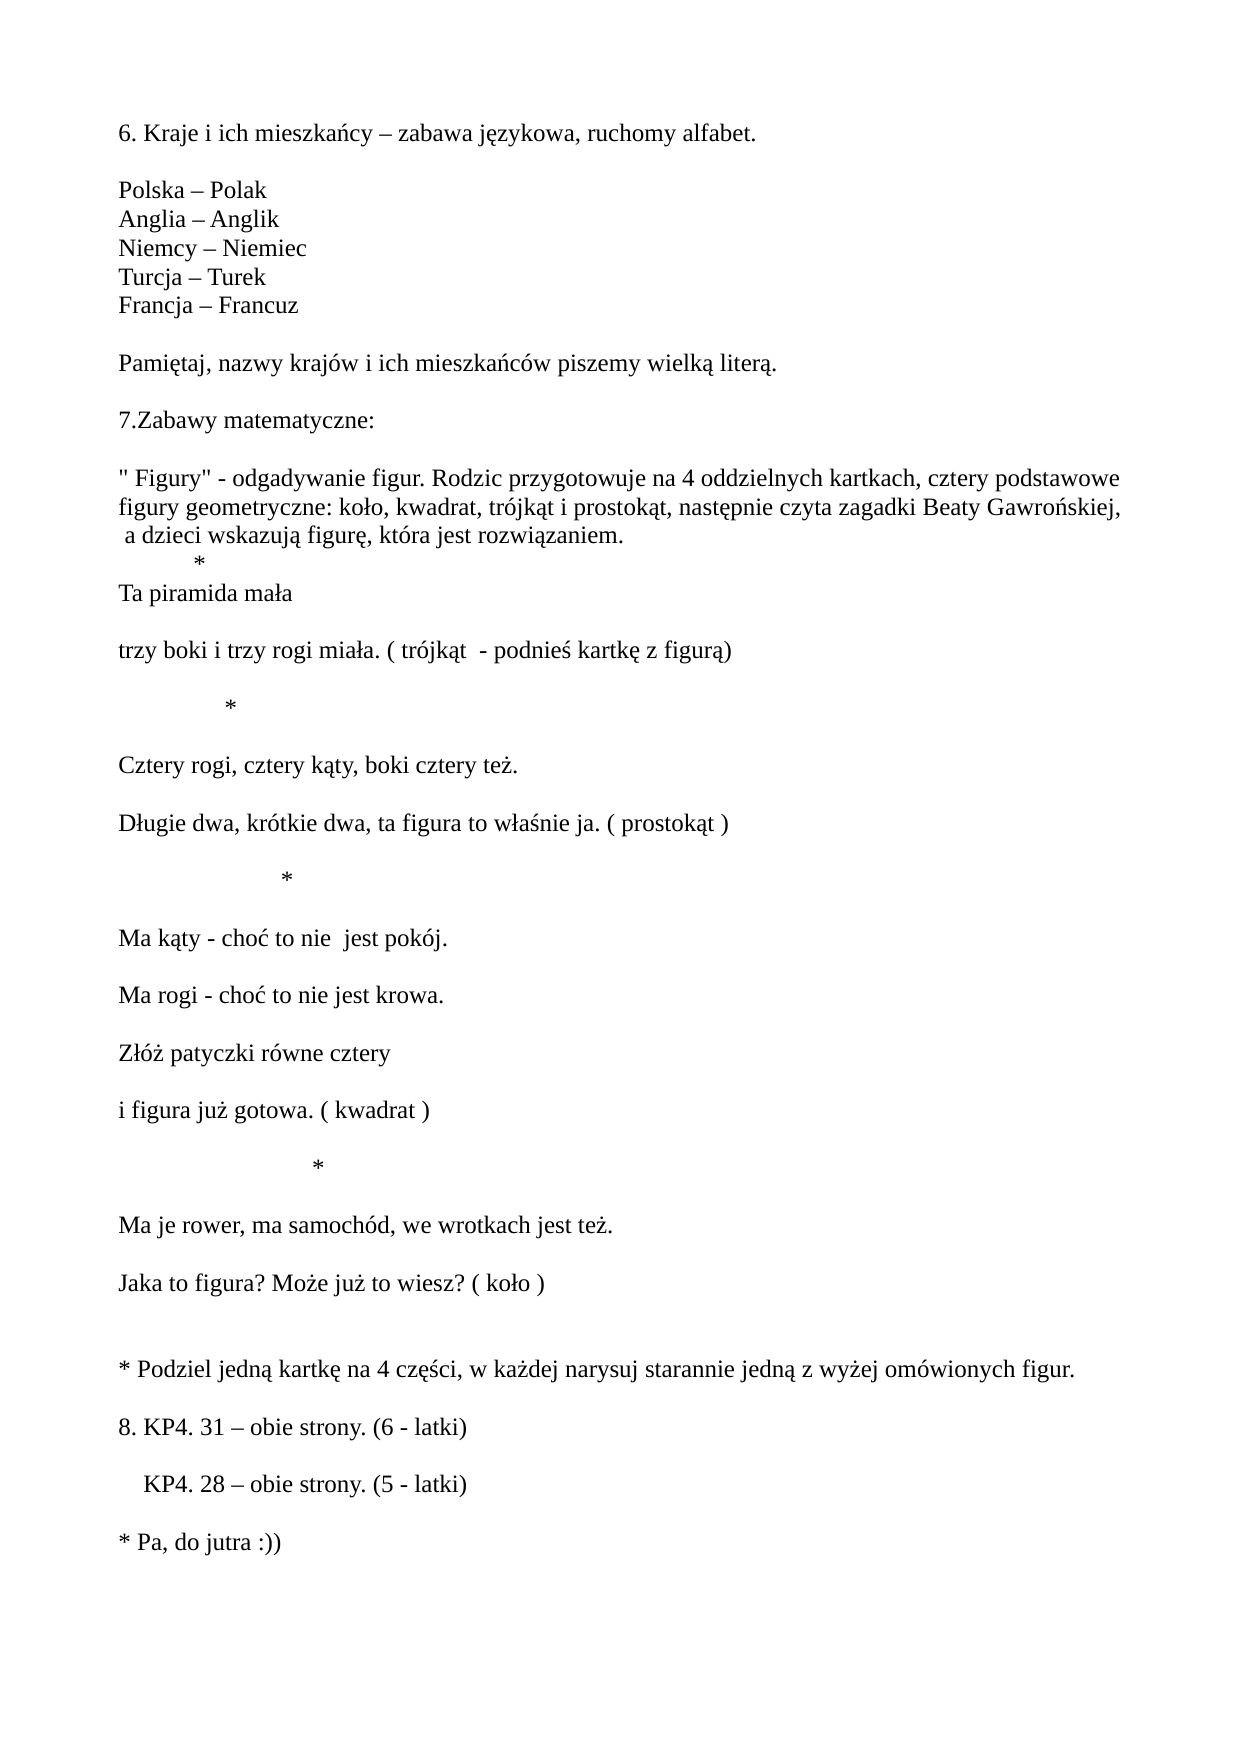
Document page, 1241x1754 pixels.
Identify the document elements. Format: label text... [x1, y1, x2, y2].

text Turcja – Turek [118, 262, 1122, 291]
text * [118, 549, 1122, 578]
text a dzieci wskazują figurę, która jest rozwiązaniem. [118, 521, 1122, 549]
text Ma kąty - choć to nie jest pokój. [118, 923, 1122, 952]
text 6. Kraje i ich mieszkańcy – zabawa językowa, ruchomy alfabet. [118, 118, 1122, 147]
text 8. KP4. 31 – obie strony. (6 - latki) [118, 1412, 1122, 1441]
text * [118, 693, 1122, 722]
text Ma je rower, ma samochód, we wrotkach jest też. [118, 1211, 1122, 1239]
text Niemcy – Niemiec [118, 233, 1122, 262]
text Pamiętaj, nazwy krajów i ich mieszkańców piszemy wielką literą. [118, 348, 1122, 377]
text Polska – Polak [118, 176, 1122, 204]
text Złóż patyczki równe cztery [118, 1038, 1122, 1067]
text Cztery rogi, cztery kąty, boki cztery też. [118, 751, 1122, 779]
text Ma rogi - choć to nie jest krowa. [118, 981, 1122, 1009]
text trzy boki i trzy rogi miała. ( trójkąt - podnieś kartkę z figurą) [118, 636, 1122, 664]
text Ta piramida mała [118, 578, 1122, 607]
text Jaka to figura? Może już to wiesz? ( koło ) [118, 1268, 1122, 1297]
text Długie dwa, krótkie dwa, ta figura to właśnie ja. ( prostokąt ) [118, 808, 1122, 837]
text * [118, 866, 1122, 894]
text Francja – Francuz [118, 291, 1122, 319]
text Anglia – Anglik [118, 204, 1122, 233]
text * [118, 1153, 1122, 1182]
text * Podziel jedną kartkę na 4 części, w każdej narysuj starannie jedną z wyżej omówionych figur. [118, 1354, 1122, 1383]
text KP4. 28 – obie strony. (5 - latki) [118, 1469, 1122, 1498]
text 7.Zabawy matematyczne: [118, 406, 1122, 434]
text " Figury" - odgadywanie figur. Rodzic przygotowuje na 4 oddzielnych kartkach, cztery podstawowe figury geometryczne: koło, kwadrat, trójkąt i prostokąt, następnie czyta zagadki Beaty Gawrońskiej, [118, 463, 1122, 521]
text * Pa, do jutra :)) [118, 1527, 1122, 1556]
text i figura już gotowa. ( kwadrat ) [118, 1096, 1122, 1124]
